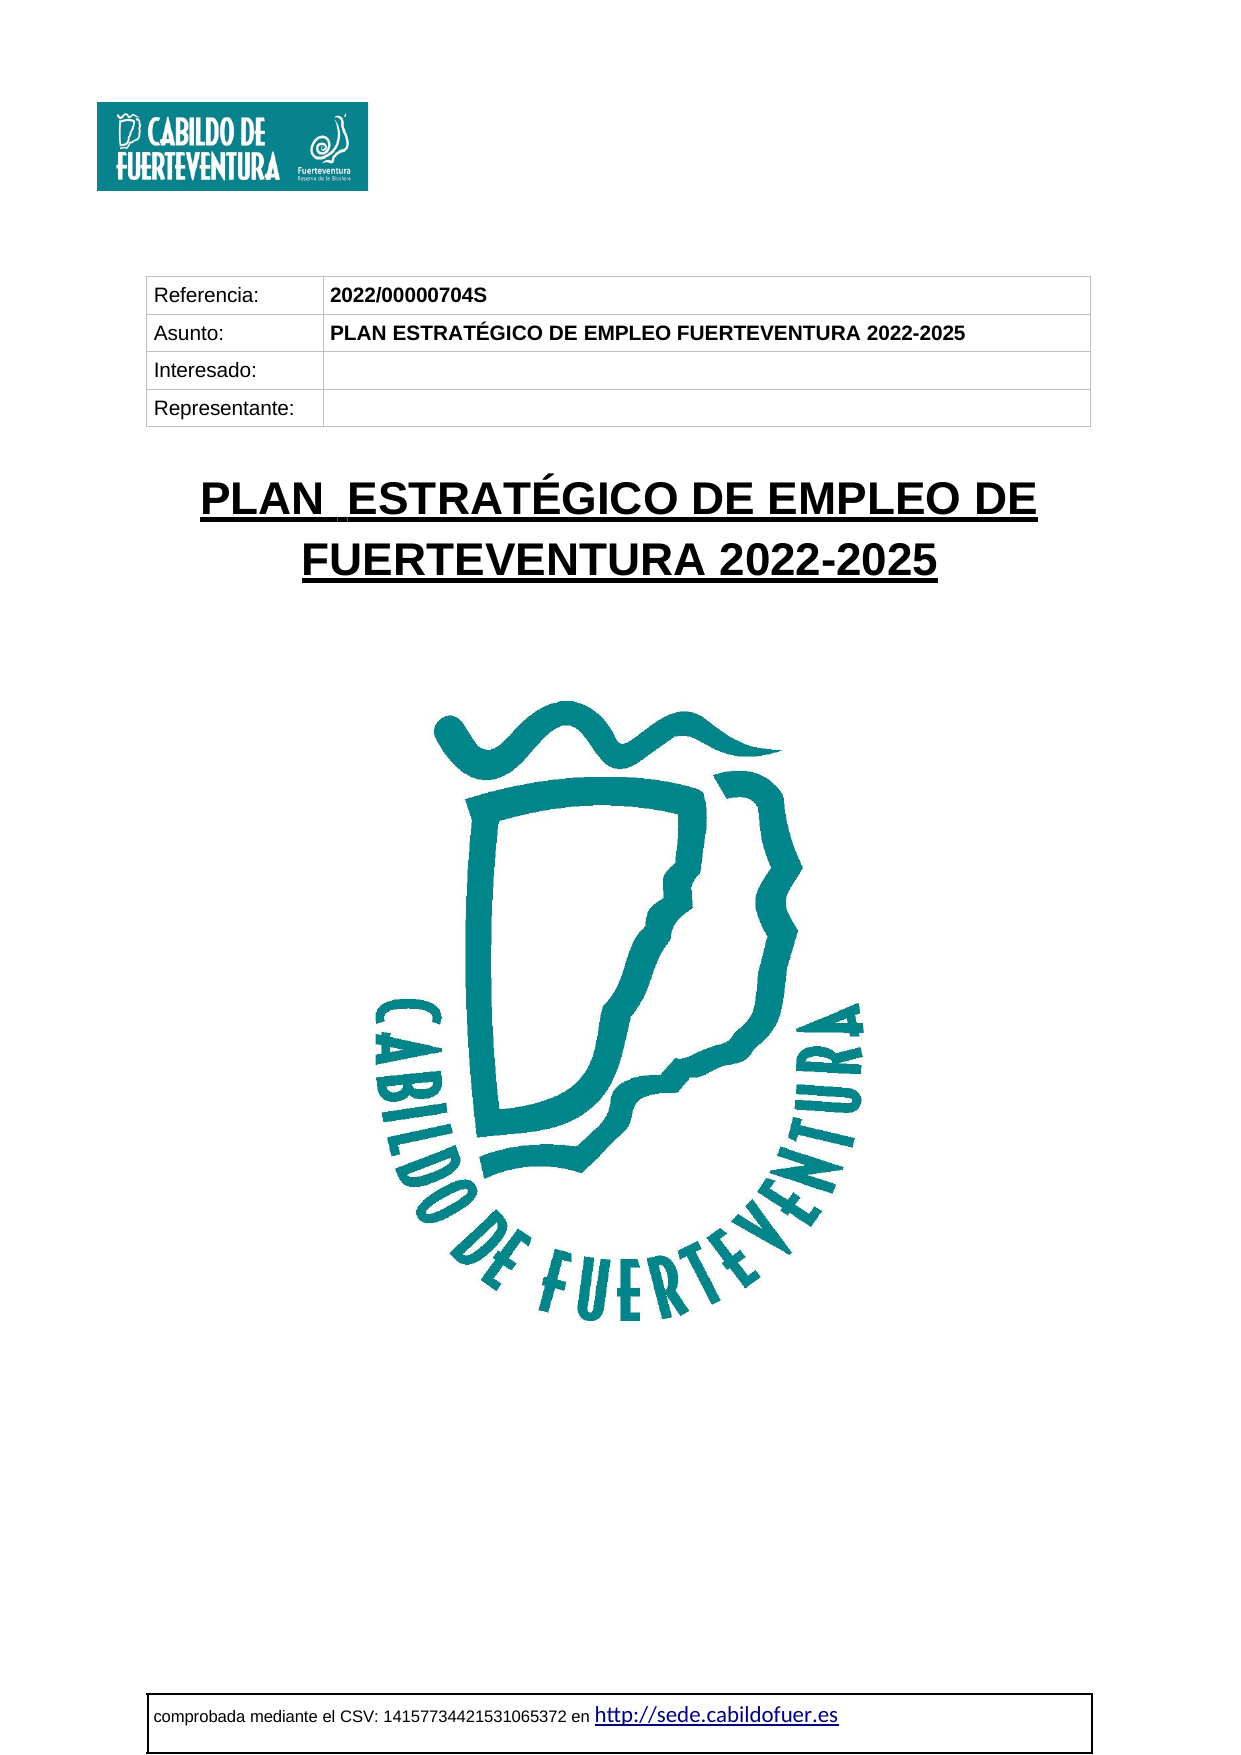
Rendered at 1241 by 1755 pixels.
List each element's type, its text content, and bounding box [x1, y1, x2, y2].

table_cell Asunto: [147, 315, 323, 351]
table_cell [324, 390, 1090, 426]
table_header Referencia: [147, 277, 323, 313]
text PLAN ESTRATÉGICO DE EMPLEO DE FUERTEVENTURA 2022-2025 [200, 472, 1107, 585]
table_header 2022/00000704S [324, 277, 1090, 313]
table_cell Representante: [147, 390, 323, 426]
table_cell PLAN ESTRATÉGICO DE EMPLEO FUERTEVENTURA 2022-2025 [324, 315, 1090, 351]
table_cell Interesado: [147, 352, 323, 388]
table_cell [324, 352, 1090, 388]
